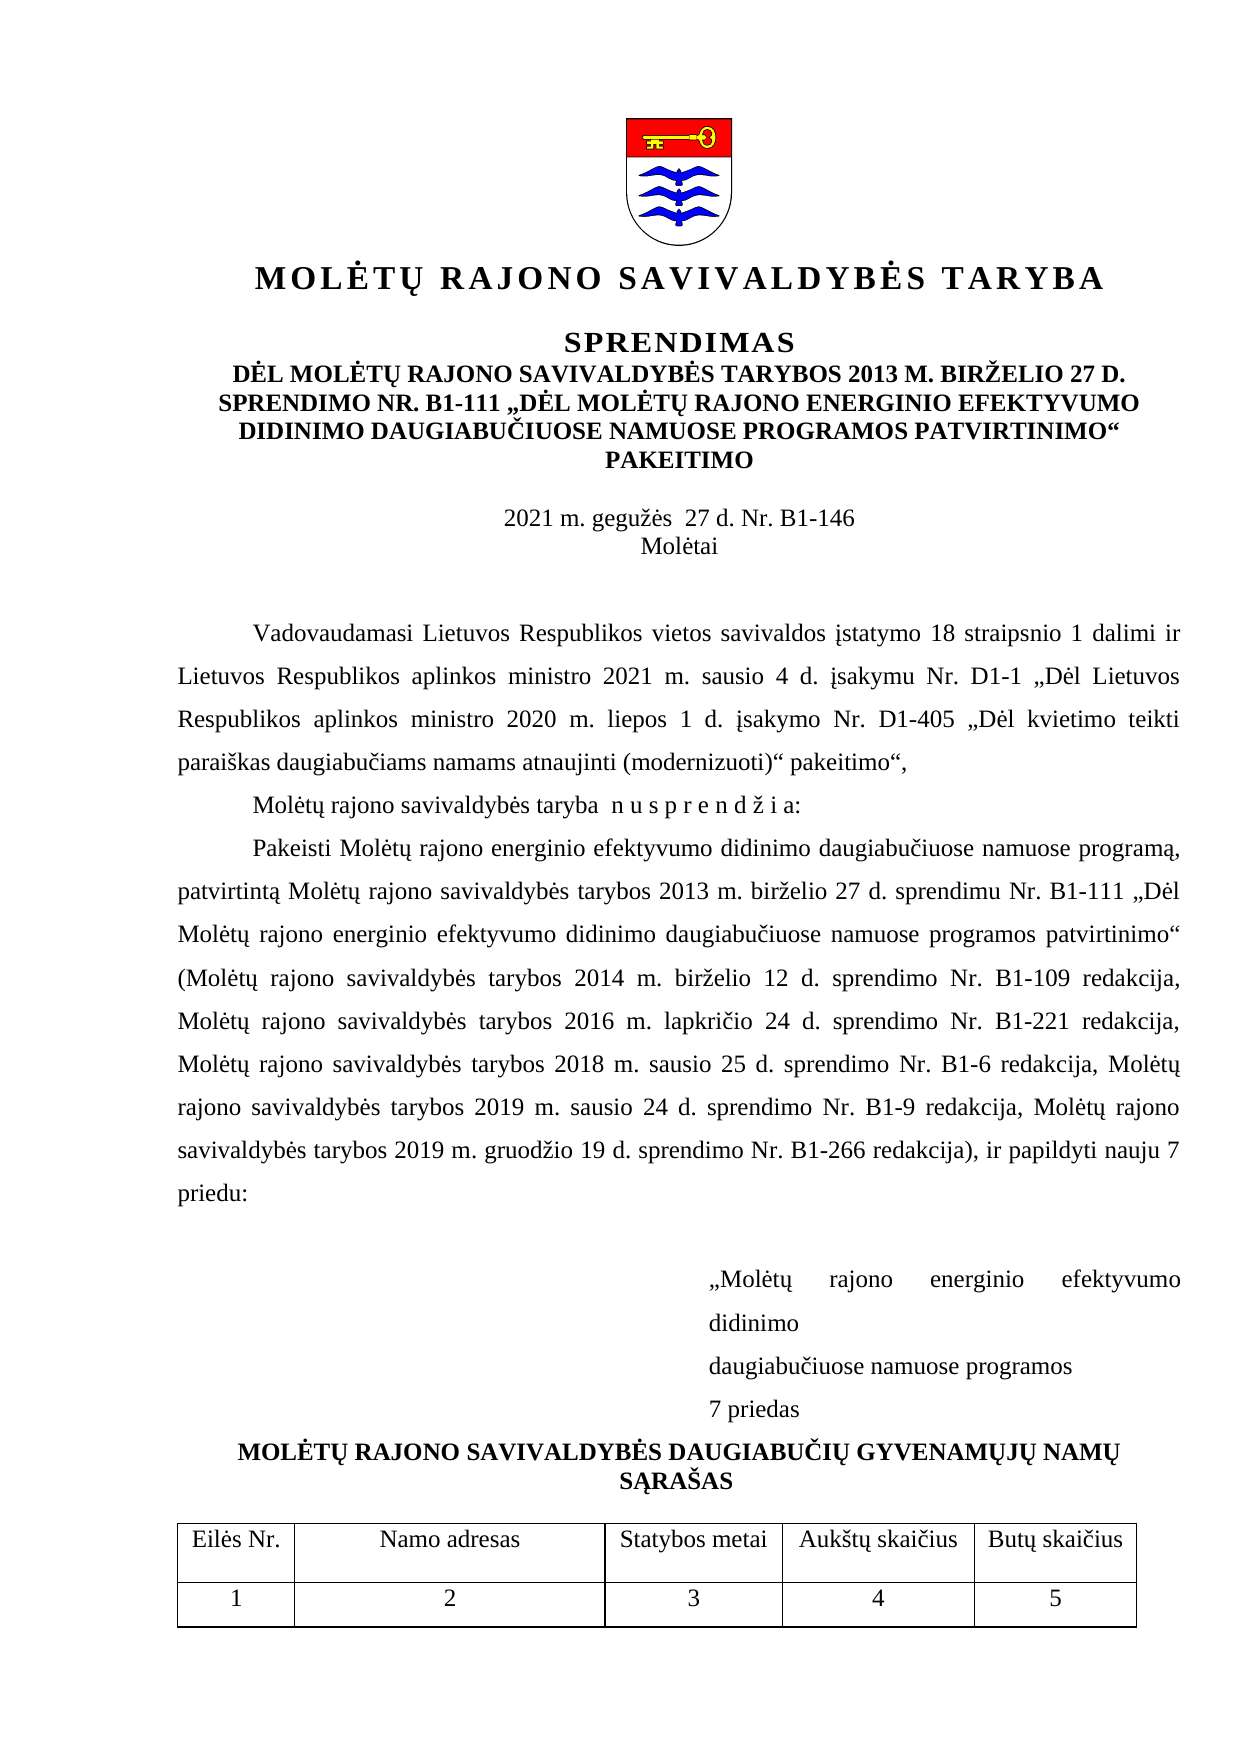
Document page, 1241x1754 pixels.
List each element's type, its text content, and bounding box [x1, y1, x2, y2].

table_header Statybos metai [606, 1524, 782, 1582]
text Molėtai [177, 531, 1181, 560]
text Pakeisti Molėtų rajono energinio efektyvumo didinimo daugiabučiuose namuose programą, patvirtintą Molėtų rajono savivaldybės tarybos 2013 m. birželio 27 d. sprendimu Nr. B1-111 „Dėl Molėtų rajono energinio efektyvumo didinimo daugiabučiuose namuose programos patvirtinimo“ (Molėtų rajono savivaldybės tarybos 2014 m. birželio 12 d. sprendimo Nr. B1-109 redakcija, Molėtų rajono savivaldybės tarybos 2016 m. lapkričio 24 d. sprendimo Nr. B1-221 redakcija, Molėtų rajono savivaldybės tarybos 2018 m. sausio 25 d. sprendimo Nr. B1-6 redakcija, Molėtų rajono savivaldybės tarybos 2019 m. sausio 24 d. sprendimo Nr. B1-9 redakcija, Molėtų rajono savivaldybės tarybos 2019 m. gruodžio 19 d. sprendimo Nr. B1-266 redakcija), ir papildyti nauju 7 priedu: [177, 833, 1181, 1207]
text SPRENDIMAS [177, 325, 1181, 359]
text Dėl MOLĖTŲ RAJONO SAVIVALDYBĖS TARYBOS 2013 M. BIRŽELIO 27 D. SPRENDIMO NR. B1-111 „DĖL MOLĖTŲ RAJONO ENERGINIO EFEKTYVUMO DIDINIMO DAUGIABUČIUOSE NAMUOSE PROGRAMOS PATVIRTINIMO“ PAKEITIMO [177, 359, 1181, 503]
table_header Eilės Nr. [178, 1524, 294, 1582]
table_cell 5 [975, 1583, 1136, 1626]
text Vadovaudamasi Lietuvos Respublikos vietos savivaldos įstatymo 18 straipsnio 1 dalimi ir Lietuvos Respublikos aplinkos ministro 2021 m. sausio 4 d. įsakymu Nr. D1-1 „Dėl Lietuvos Respublikos aplinkos ministro 2020 m. liepos 1 d. įsakymo Nr. D1-405 „Dėl kvietimo teikti paraiškas daugiabučiams namams atnaujinti (modernizuoti)“ pakeitimo“, [177, 618, 1181, 776]
table_cell 2 [295, 1583, 604, 1626]
text 2021 m. gegužės 27 d. Nr. B1-146 [177, 503, 1181, 531]
text daugiabučiuose namuose programos [709, 1351, 1181, 1379]
text 7 priedas [709, 1394, 1181, 1423]
text MOLĖTŲ RAJONO SAVIVALDYBĖS DAUGIABUČIŲ GYVENAMŲJŲ NAMŲ SĄRAŠAS [177, 1437, 1181, 1494]
table_cell 3 [606, 1583, 782, 1626]
table_cell 4 [783, 1583, 974, 1626]
table_cell 1 [178, 1583, 294, 1626]
text „Molėtų rajono energinio efektyvumo didinimo [709, 1264, 1181, 1336]
table_header Aukštų skaičius [783, 1524, 974, 1582]
text Molėtų rajono savivaldybės taryba [177, 258, 1181, 297]
table_header Namo adresas [295, 1524, 604, 1582]
table_header Butų skaičius [975, 1524, 1136, 1582]
text Molėtų rajono savivaldybės taryba n u s p r e n d ž i a: [177, 790, 1181, 819]
